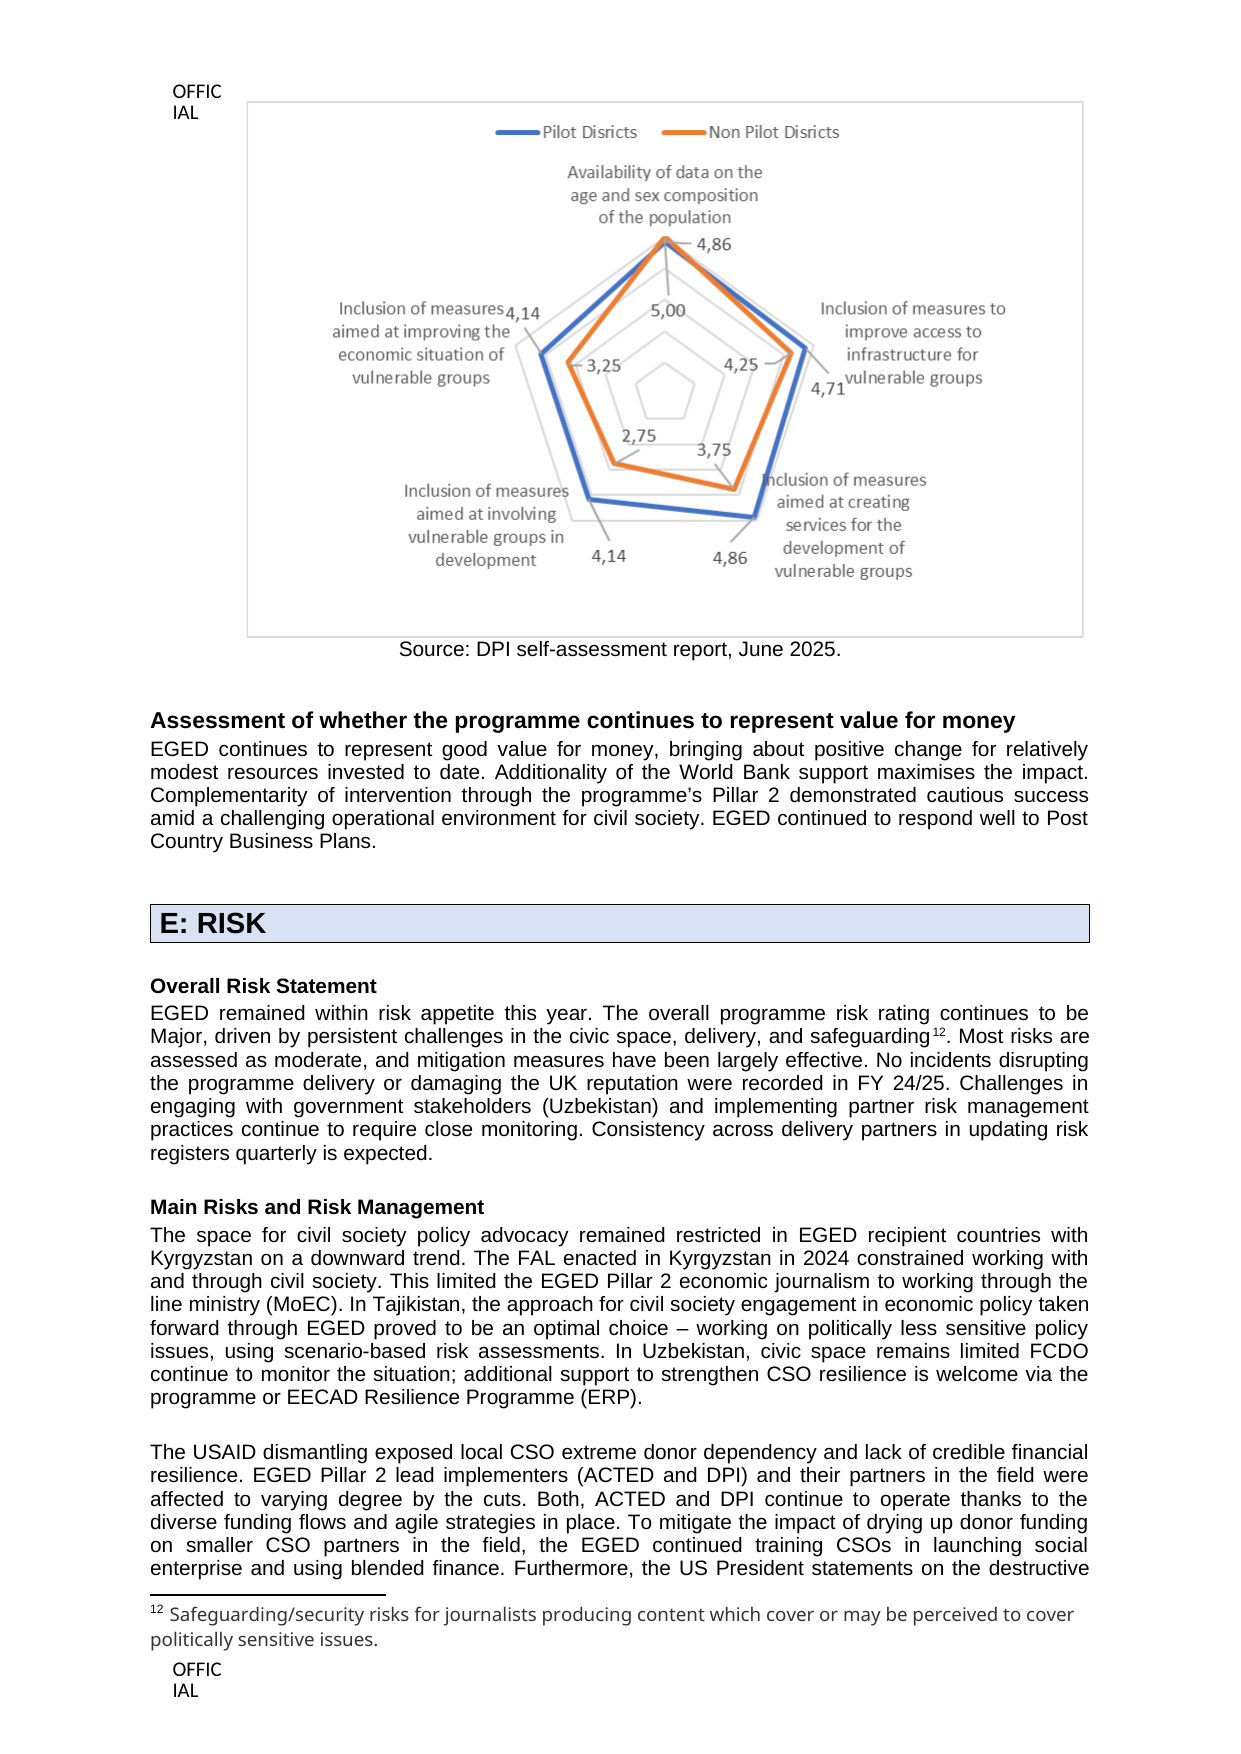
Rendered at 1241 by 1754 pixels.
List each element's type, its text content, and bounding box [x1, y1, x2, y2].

text The space for civil society policy advocacy remained restricted in EGED recipient countries with Kyrgyzstan on a downward trend. The FAL enacted in Kyrgyzstan in 2024 constrained working with and through civil society. This limited the EGED Pillar 2 economic journalism to working through the line ministry (MoEC). In Tajikistan, the approach for civil society engagement in economic policy taken forward through EGED proved to be an optimal choice – working on politically less sensitive policy issues, using scenario-based risk assessments. In Uzbekistan, civic space remains limited FCDO continue to monitor the situation; additional support to strengthen CSO resilience is welcome via the programme or EECAD Resilience Programme (ERP). [150, 1223, 1090, 1409]
text Overall Risk Statement [150, 974, 1090, 998]
text Assessment of whether the programme continues to represent value for money [150, 707, 1090, 733]
text The USAID dismantling exposed local CSO extreme donor dependency and lack of credible financial resilience. EGED Pillar 2 lead implementers (ACTED and DPI) and their partners in the field were affected to varying degree by the cuts. Both, ACTED and DPI continue to operate thanks to the diverse funding flows and agile strategies in place. To mitigate the impact of drying up donor funding on smaller CSO partners in the field, the EGED continued training CSOs in launching social enterprise and using blended finance. Furthermore, the US President statements on the destructive nature of USAID foreign aid made it harder to work with regional authorities. DPI and FCDO managed the risk through targeted external communication showcasing the value of the local governance reform and EGED contribution to Kyrgyzstan economic development. [150, 1441, 1090, 1580]
text EGED remained within risk appetite this year. The overall programme risk rating continues to be Major, driven by persistent challenges in the civic space, delivery, and safeguarding. Most risks are assessed as moderate, and mitigation measures have been largely effective. No incidents disrupting the programme delivery or damaging the UK reputation were recorded in FY 24/25. Challenges in engaging with government stakeholders (Uzbekistan) and implementing partner risk management practices continue to require close monitoring. Consistency across delivery partners in updating risk registers quarterly is expected. [150, 1002, 1090, 1164]
text Source: DPI self-assessment report, June 2025. [150, 638, 1090, 661]
text E: RISK [151, 905, 1089, 942]
text Safeguarding/security risks for journalists producing content which cover or may be perceived to cover politically sensitive issues. [150, 1601, 1090, 1652]
text EGED continues to represent good value for money, bringing about positive change for relatively modest resources invested to date. Additionality of the World Bank support maximises the impact. Complementarity of intervention through the programme’s Pillar 2 demonstrated cautious success amid a challenging operational environment for civil society. EGED continued to respond well to Post Country Business Plans. [150, 737, 1090, 853]
picture [246, 101, 1084, 638]
text Main Risks and Risk Management [150, 1196, 1090, 1219]
